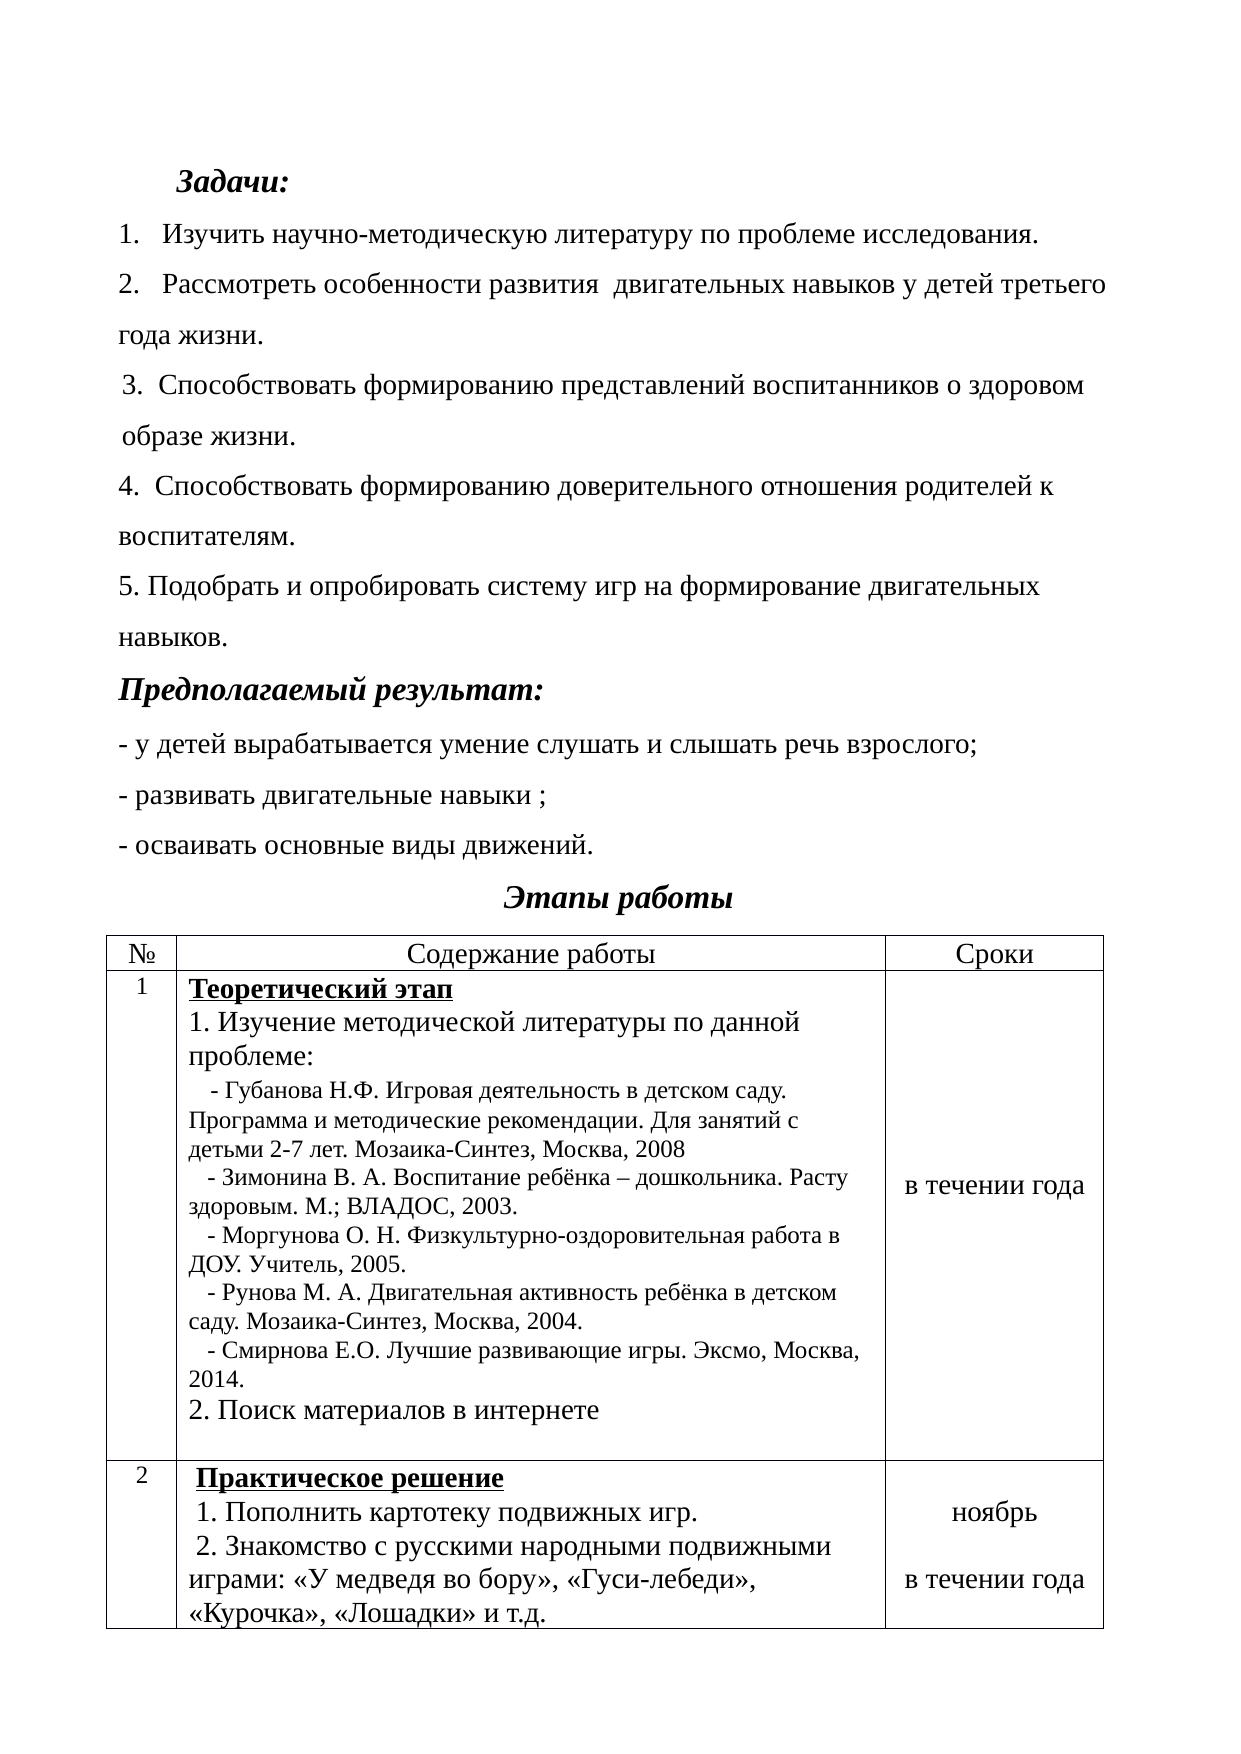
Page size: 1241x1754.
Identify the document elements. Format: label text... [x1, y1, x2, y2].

text Предполагаемый результат: [118, 669, 1122, 707]
text Этапы работы [118, 878, 1122, 916]
table_cell в течении года [886, 971, 1103, 1459]
list 5. Подобрать и опробировать систему игр на формирование двигательных навыков. [116, 568, 1122, 652]
table_cell 1 [107, 971, 176, 1459]
table_header № [107, 936, 176, 970]
table_cell Теоретический этап 1. Изучение методической литературы по данной проблеме: - Губанова Н.Ф. Игровая деятельность в детском саду. Программа и методические рекомендации. Для занятий с детьми 2-7 лет. Мозаика-Синтез, Москва, 2008 - Зимонина В. А. Воспитание ребёнка – дошкольника. Расту здоровым. М.; ВЛАДОС, 2003. - Моргунова О. Н. Физкультурно-оздоровительная работа в ДОУ. Учитель, 2005. - Рунова М. А. Двигательная активность ребёнка в детском саду. Мозаика-Синтез, Москва, 2004. - Смирнова Е.О. Лучшие развивающие игры. Эксмо, Москва, 2014. 2. Поиск материалов в интернете [177, 971, 885, 1459]
table_cell ноябрь в течении года [886, 1461, 1103, 1628]
table_header Сроки [886, 936, 1103, 970]
list 4. Способствовать формированию доверительного отношения родителей к воспитателям. [116, 468, 1122, 552]
list 2. Рассмотреть особенности развития двигательных навыков у детей третьего года жизни. [116, 267, 1122, 351]
text - развивать двигательные навыки ; [118, 777, 1122, 811]
text - осваивать основные виды движений. [118, 827, 1122, 861]
table_cell 2 [107, 1461, 176, 1628]
table_cell Практическое решение 1. Пополнить картотеку подвижных игр. 2. Знакомство с русскими народными подвижными играми: «У медведя во бору», «Гуси-лебеди», «Курочка», «Лошадки» и т.д. [177, 1461, 885, 1628]
list 3. Способствовать формированию представлений воспитанников о здоровом образе жизни. [114, 367, 1122, 451]
list Задачи: 1. Изучить научно-методическую литературу по проблеме исследования. [116, 161, 1122, 250]
text - у детей вырабатывается умение слушать и слышать речь взрослого; [118, 727, 1122, 760]
table_header Содержание работы [177, 936, 885, 970]
